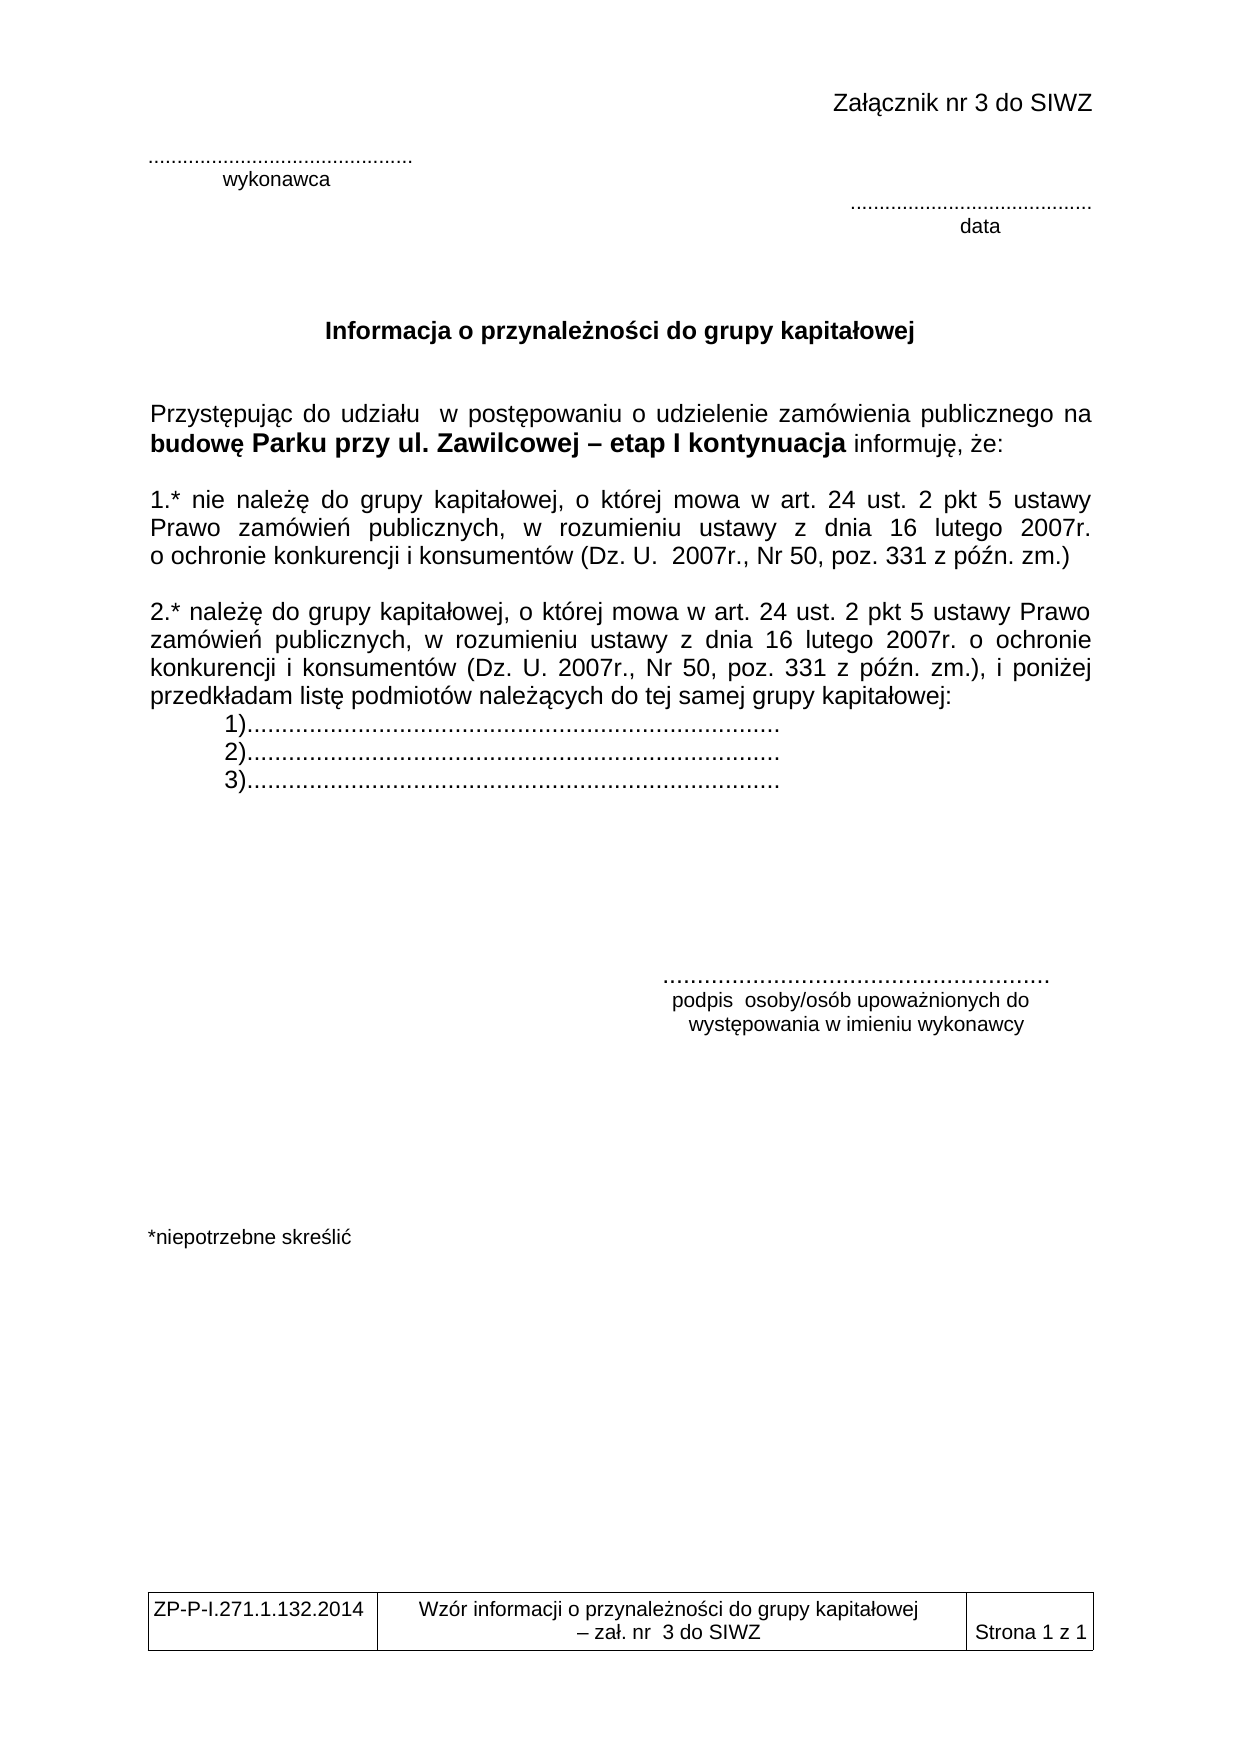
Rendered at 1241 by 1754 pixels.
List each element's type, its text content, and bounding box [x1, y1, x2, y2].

text *niepotrzebne skreślić [148, 1226, 1093, 1249]
text .............................................. [148, 144, 1093, 168]
text ........................................................ [620, 961, 1093, 989]
text wykonawca [148, 168, 1093, 191]
list 1)............................................................................. [224, 710, 1093, 738]
text Informacja o przynależności do grupy kapitałowej [148, 316, 1093, 344]
list 2)............................................................................. [224, 738, 1093, 766]
text podpis osoby/osób upoważnionych do [620, 989, 1093, 1012]
text .......................................... [148, 191, 1093, 214]
list 3)............................................................................. [224, 766, 1093, 793]
text data [148, 214, 1093, 237]
list 1.* nie należę do grupy kapitałowej, o której mowa w art. 24 ust. 2 pkt 5 ustawy Prawo zamówień publicznych, w rozumieniu ustawy z dnia 16 lutego 2007r. o ochronie konkurencji i konsumentów (Dz. U. 2007r., Nr 50, poz. 331 z późn. zm.) [150, 486, 1093, 570]
text występowania w imieniu wykonawcy [620, 1012, 1093, 1035]
subtitle Załącznik nr 3 do SIWZ [148, 89, 1093, 117]
list 2.* należę do grupy kapitałowej, o której mowa w art. 24 ust. 2 pkt 5 ustawy Prawo zamówień publicznych, w rozumieniu ustawy z dnia 16 lutego 2007r. o ochronie konkurencji i konsumentów (Dz. U. 2007r., Nr 50, poz. 331 z późn. zm.), i poniżej przedkładam listę podmiotów należących do tej samej grupy kapitałowej: [150, 598, 1093, 710]
text Przystępując do udziału w postępowaniu o udzielenie zamówienia publicznego na budowę Parku przy ul. Zawilcowej – etap I kontynuacja informuję, że: [150, 400, 1093, 458]
